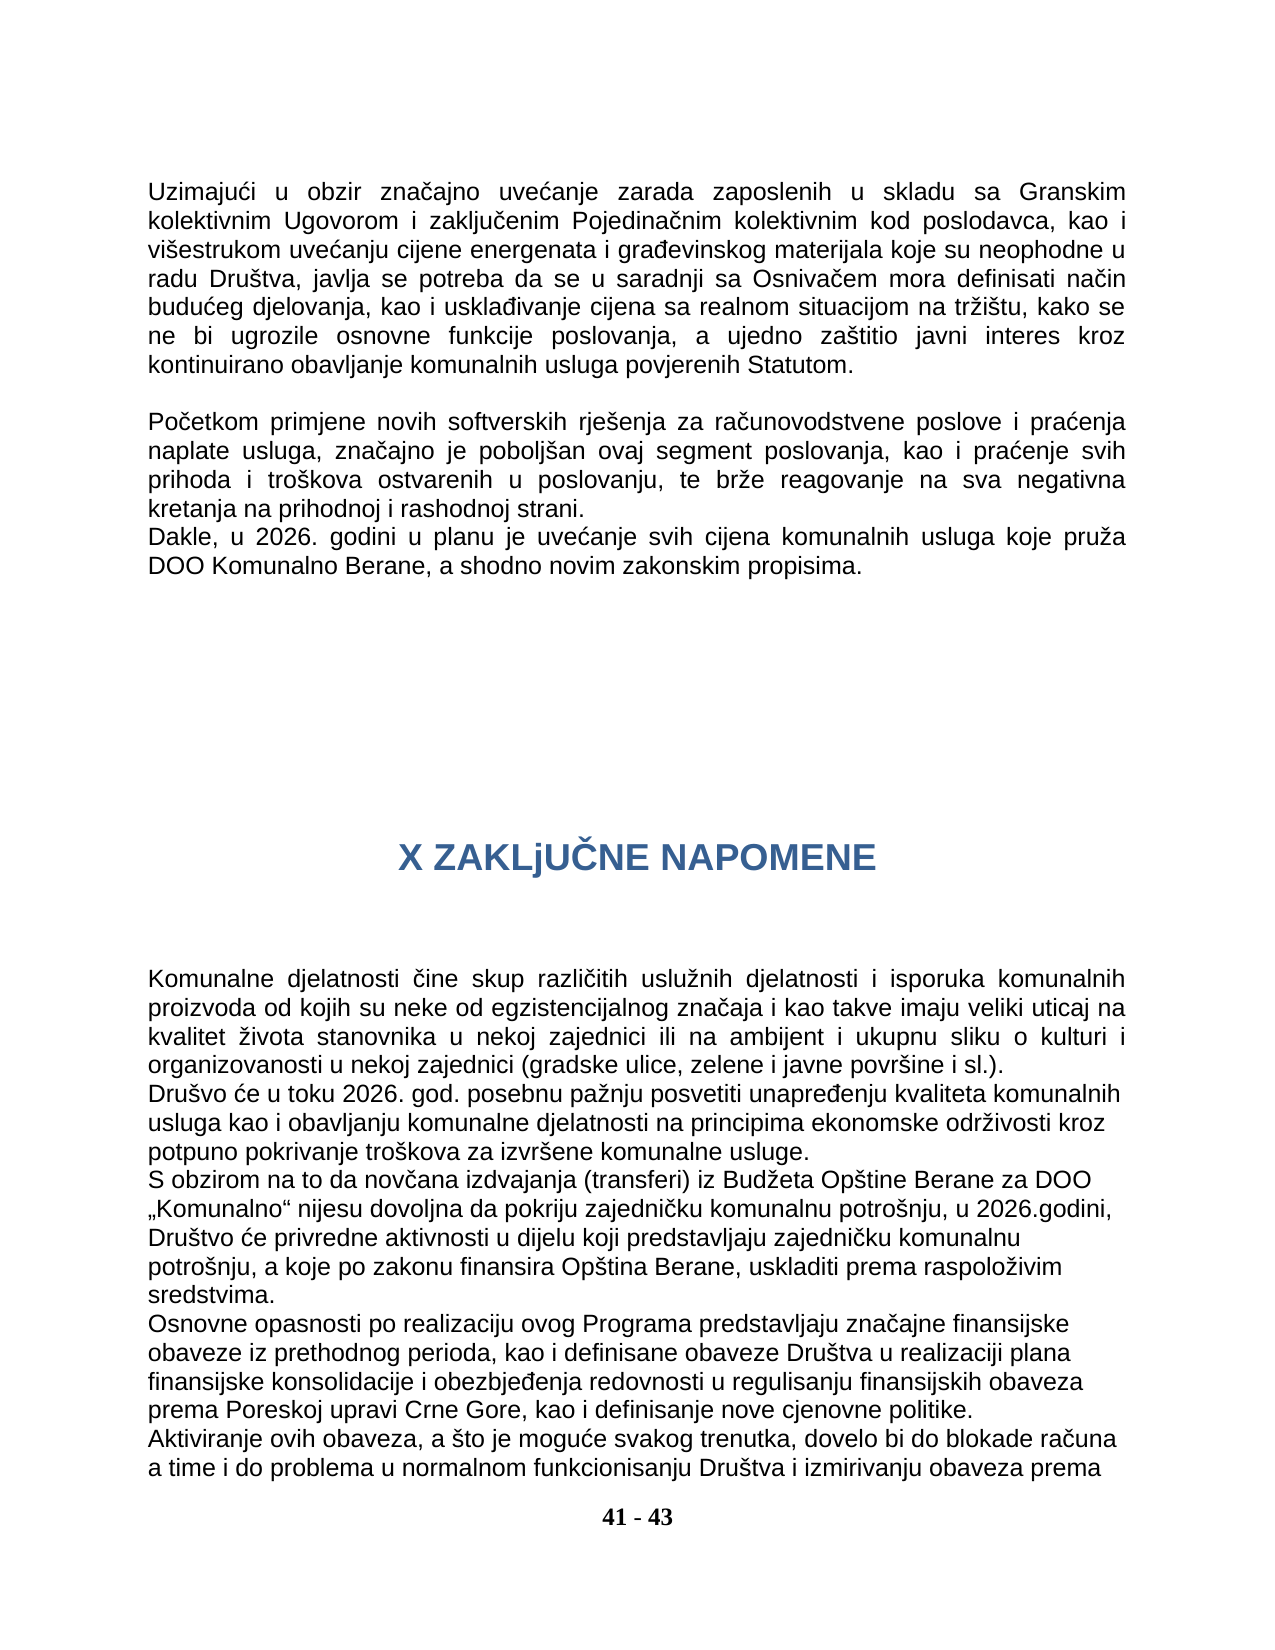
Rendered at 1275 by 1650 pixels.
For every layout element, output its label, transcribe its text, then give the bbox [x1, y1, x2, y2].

text Komunalne djelatnosti čine skup različitih uslužnih djelatnosti i isporuka komunalnih proizvoda od kojih su neke od egzistencijalnog značaja i kao takve imaju veliki uticaj na kvalitet života stanovnika u nekoj zajednici ili na ambijent i ukupnu sliku o kulturi i organizovanosti u nekoj zajednici (gradske ulice, zelene i javne površine i sl.). [148, 964, 1127, 1079]
subtitle X ZAKLjUČNE NAPOMENE [148, 835, 1127, 878]
text Aktiviranje ovih obaveza, a što je moguće svakog trenutka, dovelo bi do blokade računa a time i do problema u normalnom funkcionisanju Društva i izmirivanju obaveza prema [148, 1424, 1127, 1482]
text Početkom primjene novih softverskih rješenja za računovodstvene poslove i praćenja naplate usluga, značajno je poboljšan ovaj segment poslovanja, kao i praćenje svih prihoda i troškova ostvarenih u poslovanju, te brže reagovanje na sva negativna kretanja na prihodnoj i rashodnoj strani. [148, 407, 1127, 522]
text Drušvo će u toku 2026. god. posebnu pažnju posvetiti unapređenju kvaliteta komunalnih usluga kao i obavljanju komunalne djelatnosti na principima ekonomske održivosti kroz potpuno pokrivanje troškova za izvršene komunalne usluge. [148, 1079, 1127, 1165]
text Dakle, u 2026. godini u planu je uvećanje svih cijena komunalnih usluga koje pruža DOO Komunalno Berane, a shodno novim zakonskim propisima. [148, 522, 1127, 580]
text Uzimajući u obzir značajno uvećanje zarada zaposlenih u skladu sa Granskim kolektivnim Ugovorom i zaključenim Pojedinačnim kolektivnim kod poslodavca, kao i višestrukom uvećanju cijene energenata i građevinskog materijala koje su neophodne u radu Društva, javlja se potreba da se u saradnji sa Osnivačem mora definisati način budućeg djelovanja, kao i usklađivanje cijena sa realnom situacijom na tržištu, kako se ne bi ugrozile osnovne funkcije poslovanja, a ujedno zaštitio javni interes kroz kontinuirano obavljanje komunalnih usluga povjerenih Statutom. [148, 177, 1127, 378]
text Osnovne opasnosti po realizaciju ovog Programa predstavljaju značajne finansijske obaveze iz prethodnog perioda, kao i definisane obaveze Društva u realizaciji plana finansijske konsolidacije i obezbjeđenja redovnosti u regulisanju finansijskih obaveza prema Poreskoj upravi Crne Gore, kao i definisanje nove cjenovne politike. [148, 1309, 1127, 1424]
text S obzirom na to da novčana izdvajanja (transferi) iz Budžeta Opštine Berane za DOO „Komunalno“ nijesu dovoljna da pokriju zajedničku komunalnu potrošnju, u 2026.godini, Društvo će privredne aktivnosti u dijelu koji predstavljaju zajedničku komunalnu potrošnju, a koje po zakonu finansira Opština Berane, uskladiti prema raspoloživim sredstvima. [148, 1165, 1127, 1309]
